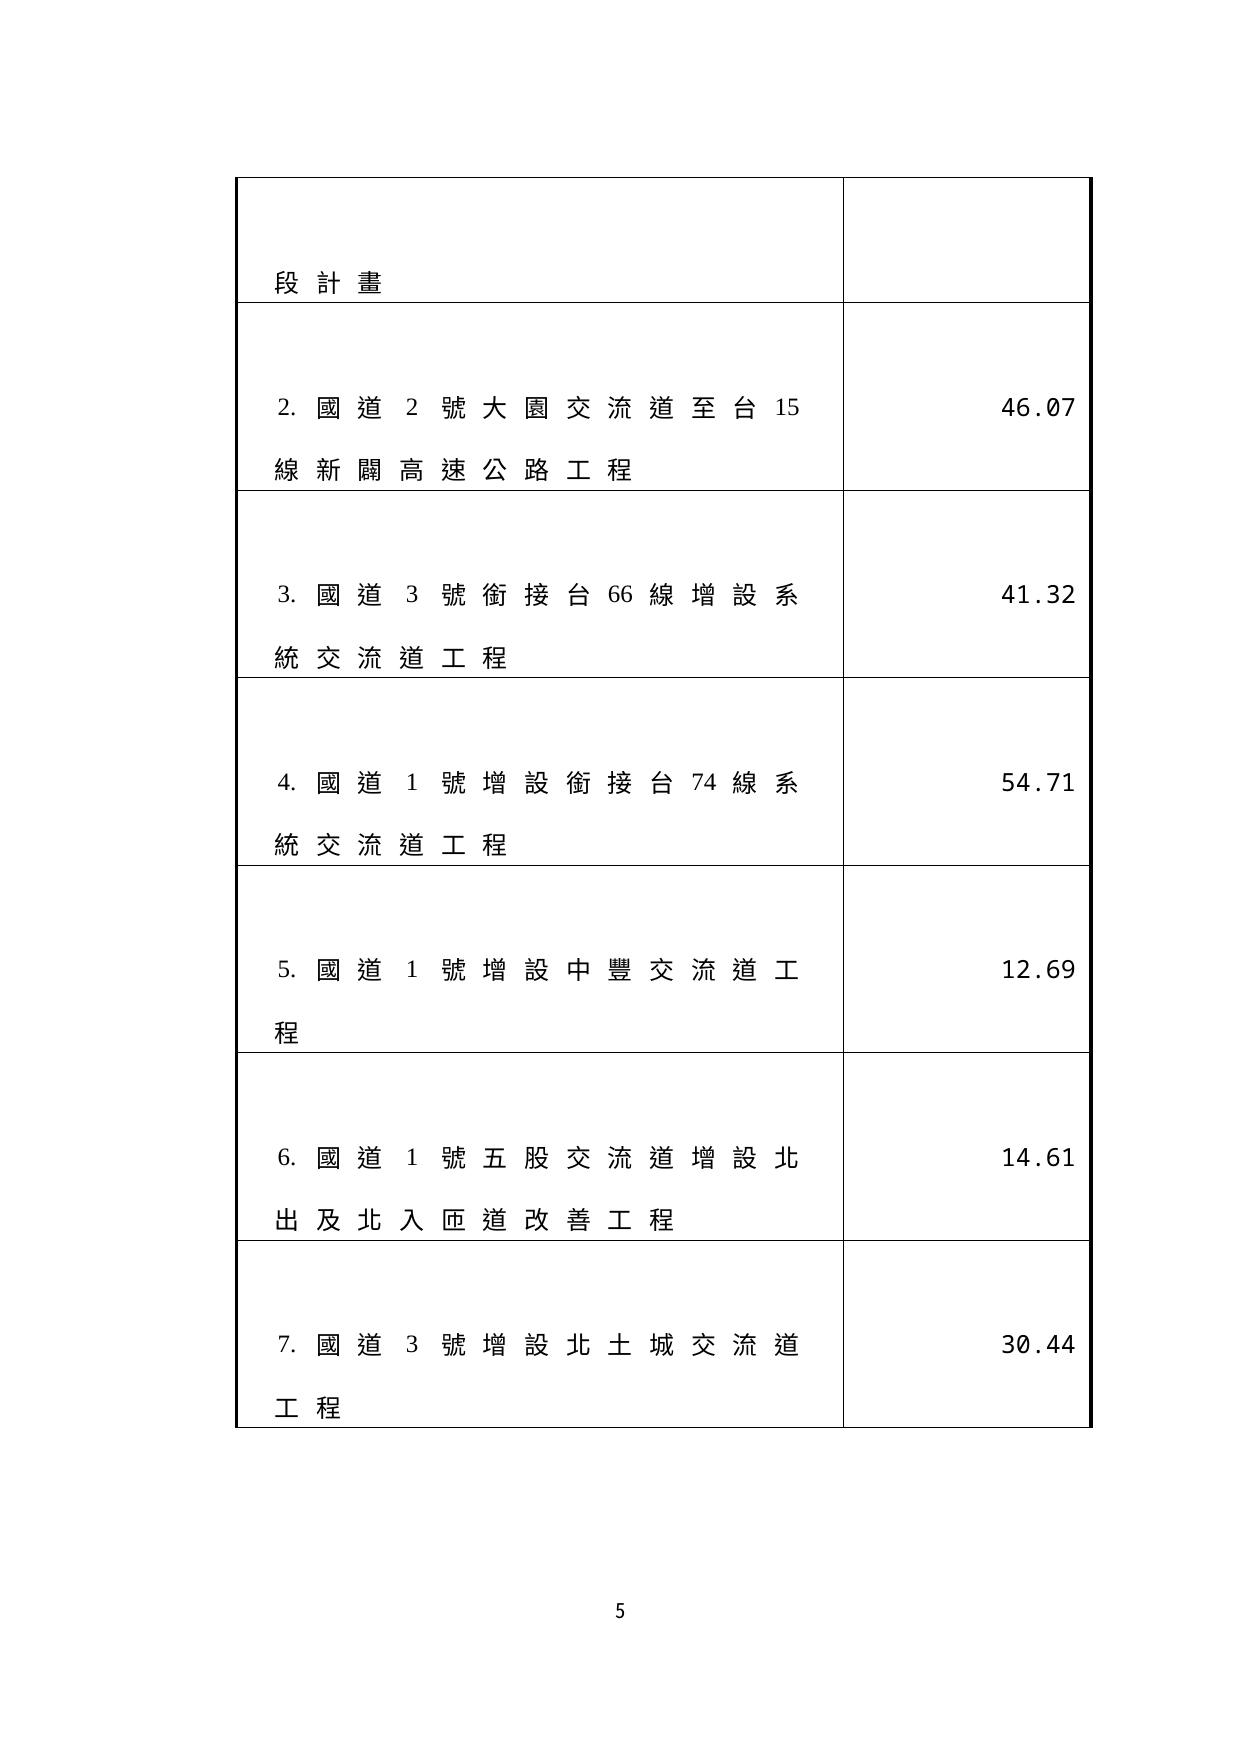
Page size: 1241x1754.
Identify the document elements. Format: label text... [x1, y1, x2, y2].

table_cell 14.61 [844, 1053, 1089, 1240]
table_cell 46.07 [844, 303, 1089, 490]
table_cell 2.國道2號大園交流道至台15線新闢高速公路工程 [238, 303, 843, 490]
table_cell 7.國道3號增設北土城交流道工程 [238, 1241, 843, 1427]
table_cell 30.44 [844, 1241, 1089, 1427]
table_cell [844, 178, 1089, 302]
table_cell 段計畫 [238, 178, 843, 302]
table_cell 12.69 [844, 866, 1089, 1052]
table_cell 5.國道1號增設中豐交流道工程 [238, 866, 843, 1052]
table_cell 54.71 [844, 678, 1089, 865]
table_cell 4.國道1號增設銜接台74線系統交流道工程 [238, 678, 843, 865]
table_cell 41.32 [844, 491, 1089, 677]
table_cell 6.國道1號五股交流道增設北出及北入匝道改善工程 [238, 1053, 843, 1240]
table_cell 3.國道3號銜接台66線增設系統交流道工程 [238, 491, 843, 677]
